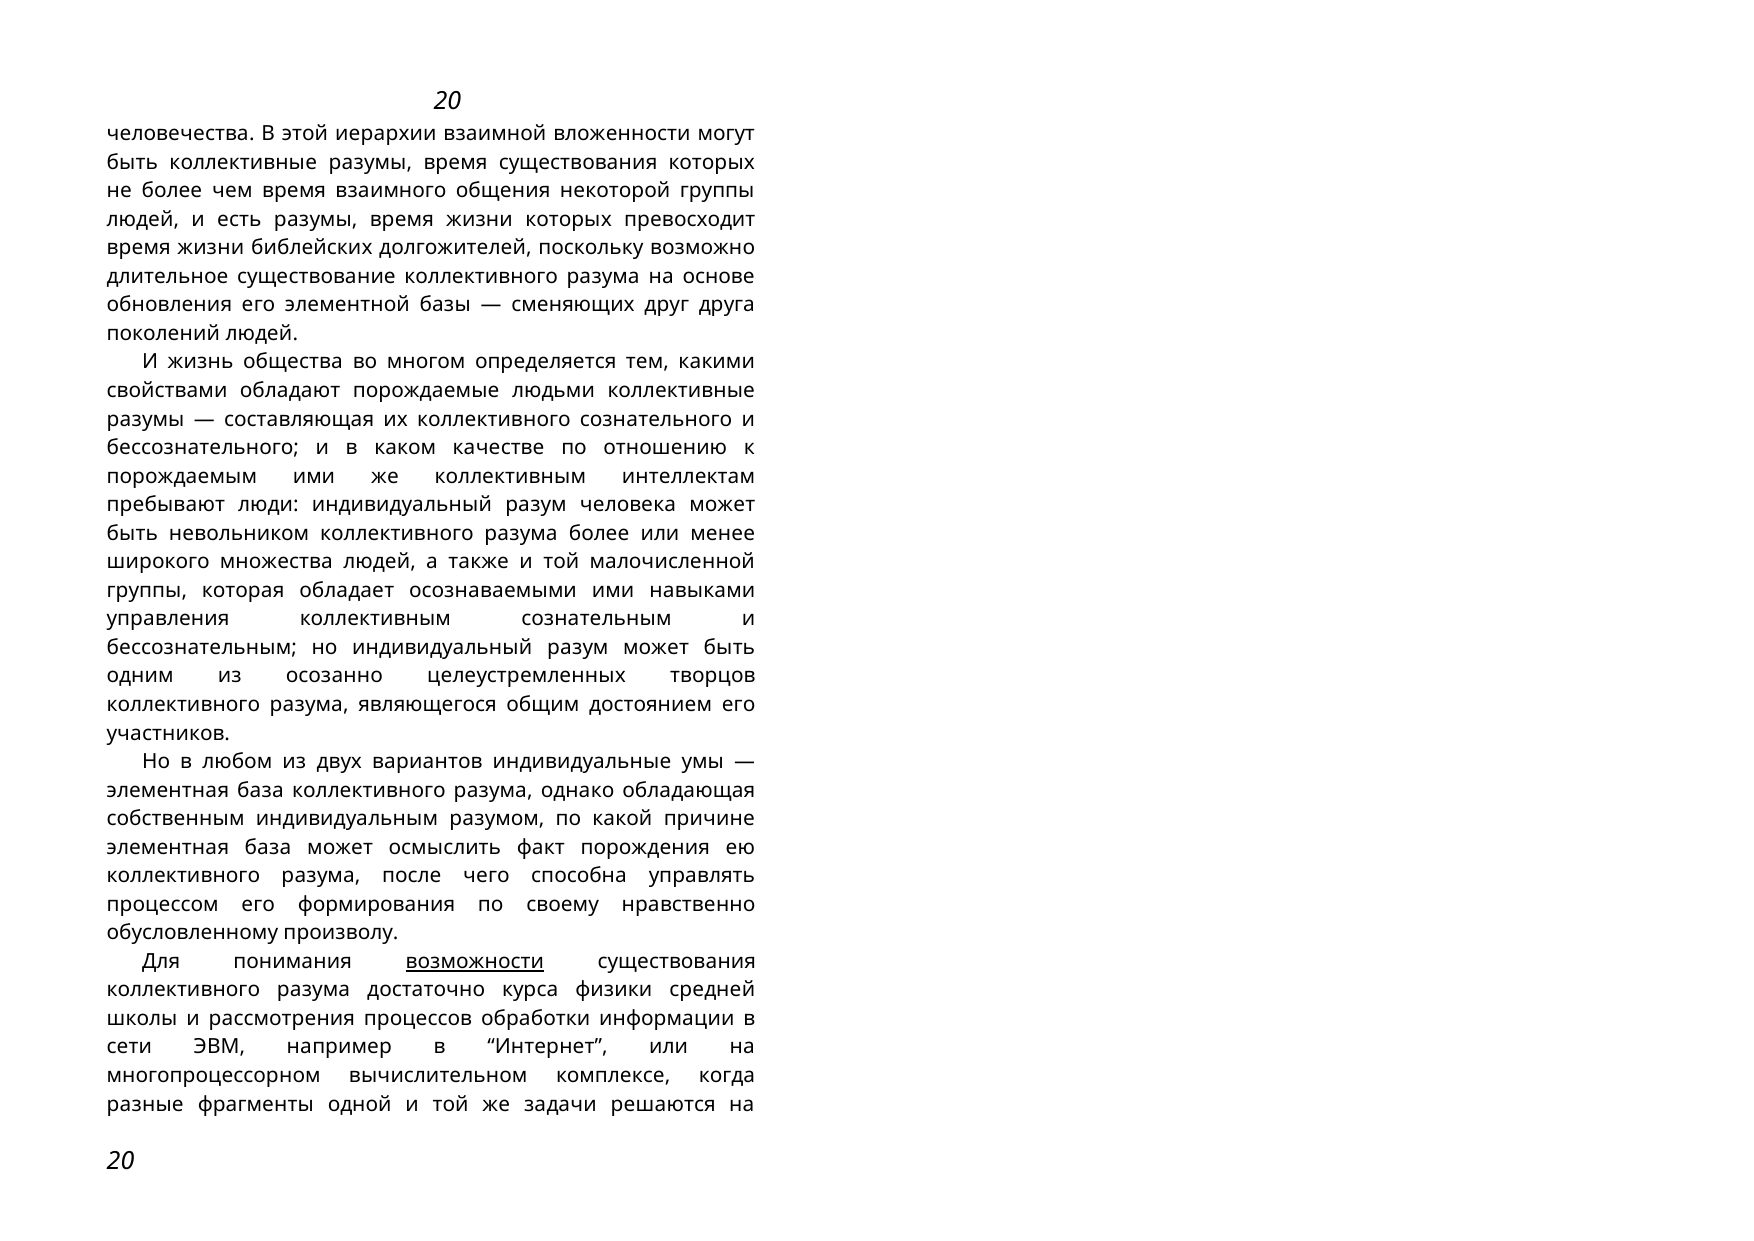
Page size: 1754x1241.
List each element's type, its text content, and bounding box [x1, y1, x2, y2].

text И жизнь общества во многом определяется тем, какими свойствами обладают порождаемые людьми коллективные разумы — составляющая их коллективного сознательного и бессознательного; и в каком качестве по отношению к порождаемым ими же коллективным интеллектам пребывают люди: индивидуальный разум человека может быть невольником коллективного разума более или менее широкого множества людей, а также и той малочисленной группы, которая обладает осознаваемыми ими навыками управления коллективным сознательным и бессознательным; но индивидуальный разум может быть одним из осозанно целеустремленных творцов коллективного разума, являющегося общим достоянием его участников. [106, 346, 756, 746]
text Но в любом из двух вариантов индивидуальные умы — элементная база коллективного разума, однако обладающая собственным индивидуальным разумом, по какой причине элементная база может осмыслить факт порождения ею коллективного разума, после чего способна управлять процессом его формирования по своему нравственно обусловленному произволу. [106, 746, 756, 946]
text Для понимания возможности существования коллективного разума достаточно курса физики средней школы и рассмотрения процессов обработки информации в сети ЭВМ, например в “Интернет”, или на многопроцессорном вычислительном комплексе, когда разные фрагменты одной и той же задачи решаются на [106, 946, 756, 1117]
text человечества. В этой иерархии взаимной вложенности могут быть коллективные разумы, время существования которых не более чем время взаимного общения некоторой группы людей, и есть разумы, время жизни которых превосходит время жизни библейских долгожителей, поскольку возможно длительное существование коллективного разума на основе обновления его элементной базы — сменяющих друг друга поколений людей. [106, 118, 756, 346]
